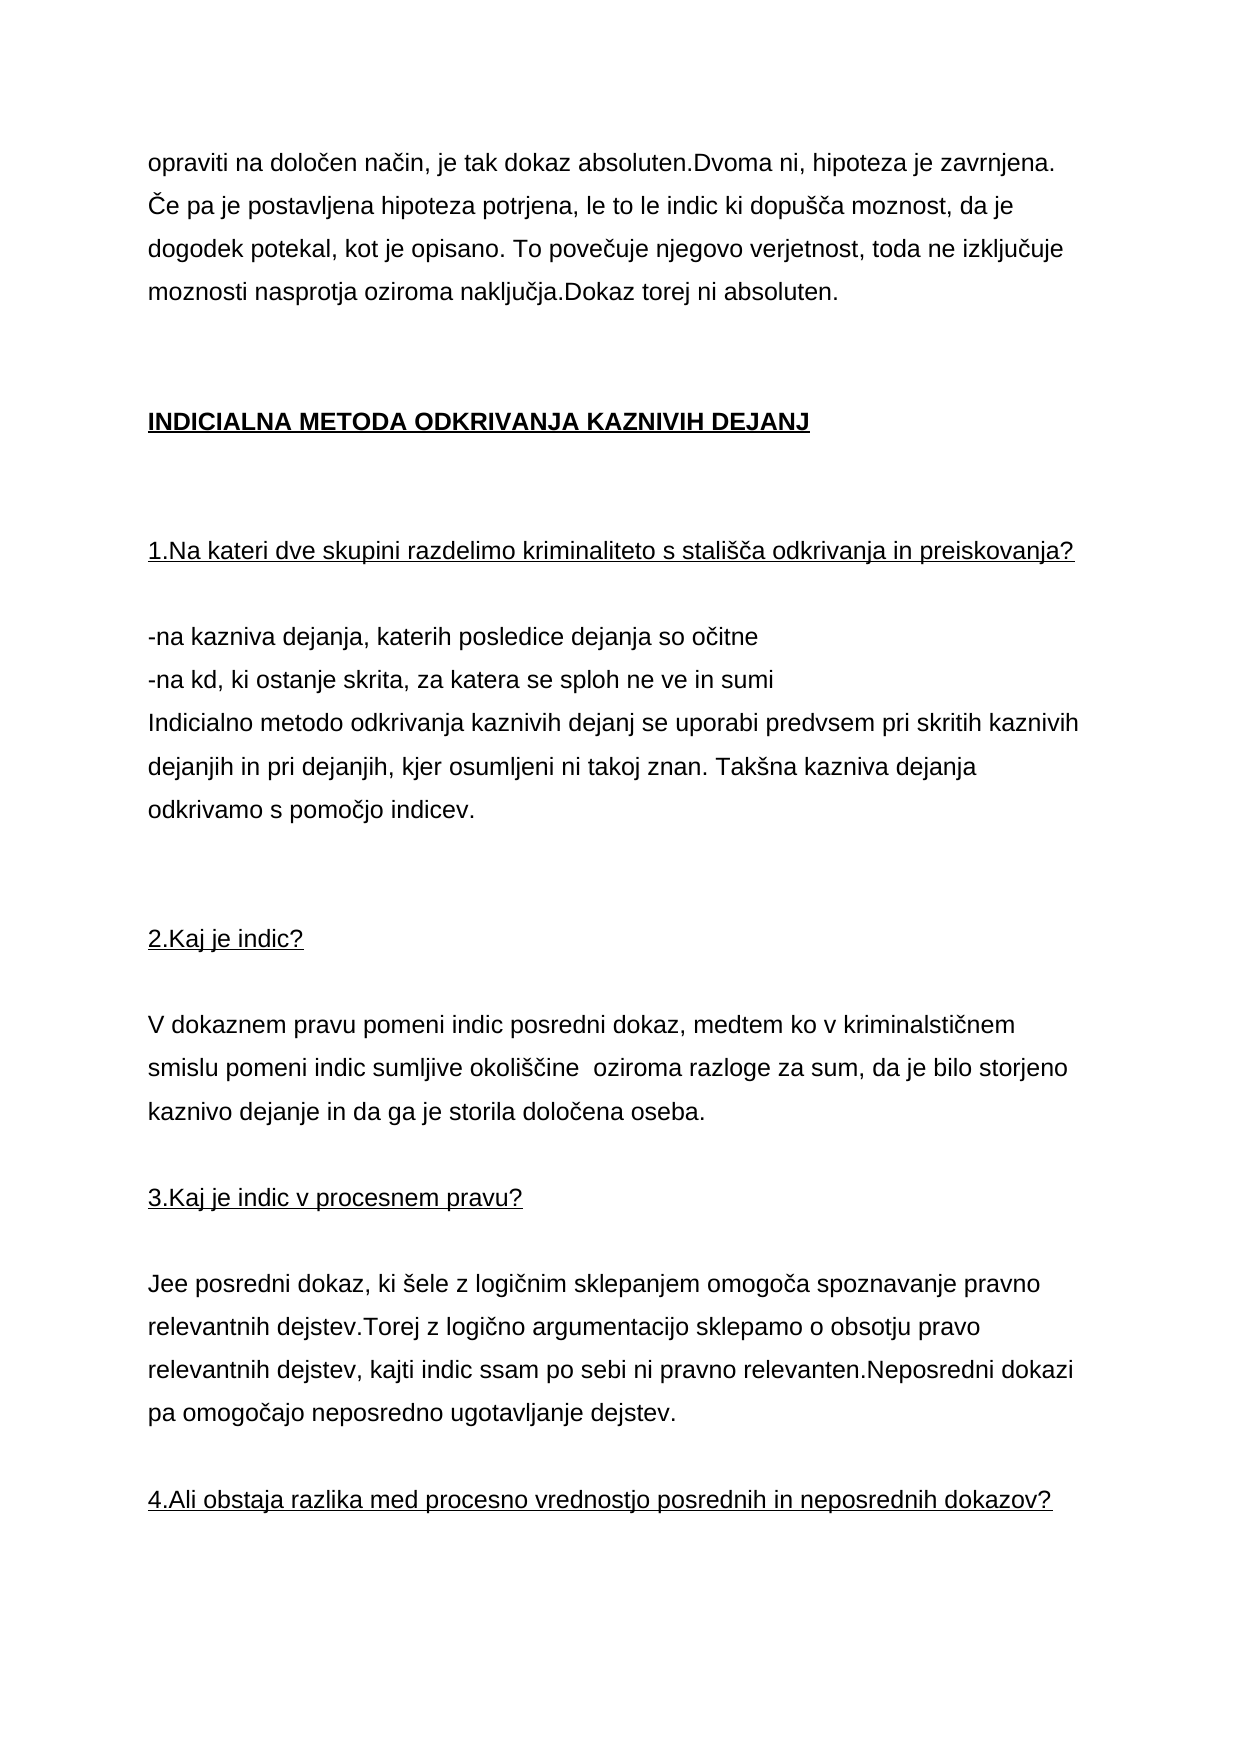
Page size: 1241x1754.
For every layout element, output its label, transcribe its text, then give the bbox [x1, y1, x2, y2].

text -na kd, ki ostanje skrita, za katera se sploh ne ve in sumi [148, 665, 1092, 694]
text INDICIALNA METODA ODKRIVANJA KAZNIVIH DEJANJ [148, 406, 1092, 435]
text Jee posredni dokaz, ki šele z logičnim sklepanjem omogoča spoznavanje pravno relevantnih dejstev.Torej z logično argumentacijo sklepamo o obsotju pravo relevantnih dejstev, kajti indic ssam po sebi ni pravno relevanten.Neposredni dokazi pa omogočajo neposredno ugotavljanje dejstev. [148, 1269, 1092, 1427]
text Indicialno metodo odkrivanja kaznivih dejanj se uporabi predvsem pri skritih kaznivih dejanjih in pri dejanjih, kjer osumljeni ni takoj znan. Takšna kazniva dejanja odkrivamo s pomočjo indicev. [148, 708, 1092, 823]
text 3.Kaj je indic v procesnem pravu? [148, 1183, 1092, 1254]
text 2.Kaj je indic? [148, 924, 1092, 953]
text 4.Ali obstaja razlika med procesno vrednostjo posrednih in neposrednih dokazov? [148, 1484, 1092, 1513]
text 1.Na kateri dve skupini razdelimo kriminaliteto s stališča odkrivanja in preiskovanja? [148, 536, 1092, 608]
text V dokaznem pravu pomeni indic posredni dokaz, medtem ko v kriminalstičnem smislu pomeni indic sumljive okoliščine oziroma razloge za sum, da je bilo storjeno kaznivo dejanje in da ga je storila določena oseba. [148, 1010, 1092, 1125]
text -na kazniva dejanja, katerih posledice dejanja so očitne [148, 622, 1092, 651]
text opraviti na določen način, je tak dokaz absoluten.Dvoma ni, hipoteza je zavrnjena. Če pa je postavljena hipoteza potrjena, le to le indic ki dopušča moznost, da je dogodek potekal, kot je opisano. To povečuje njegovo verjetnost, toda ne izključuje moznosti nasprotja oziroma naključja.Dokaz torej ni absoluten. [148, 148, 1092, 306]
